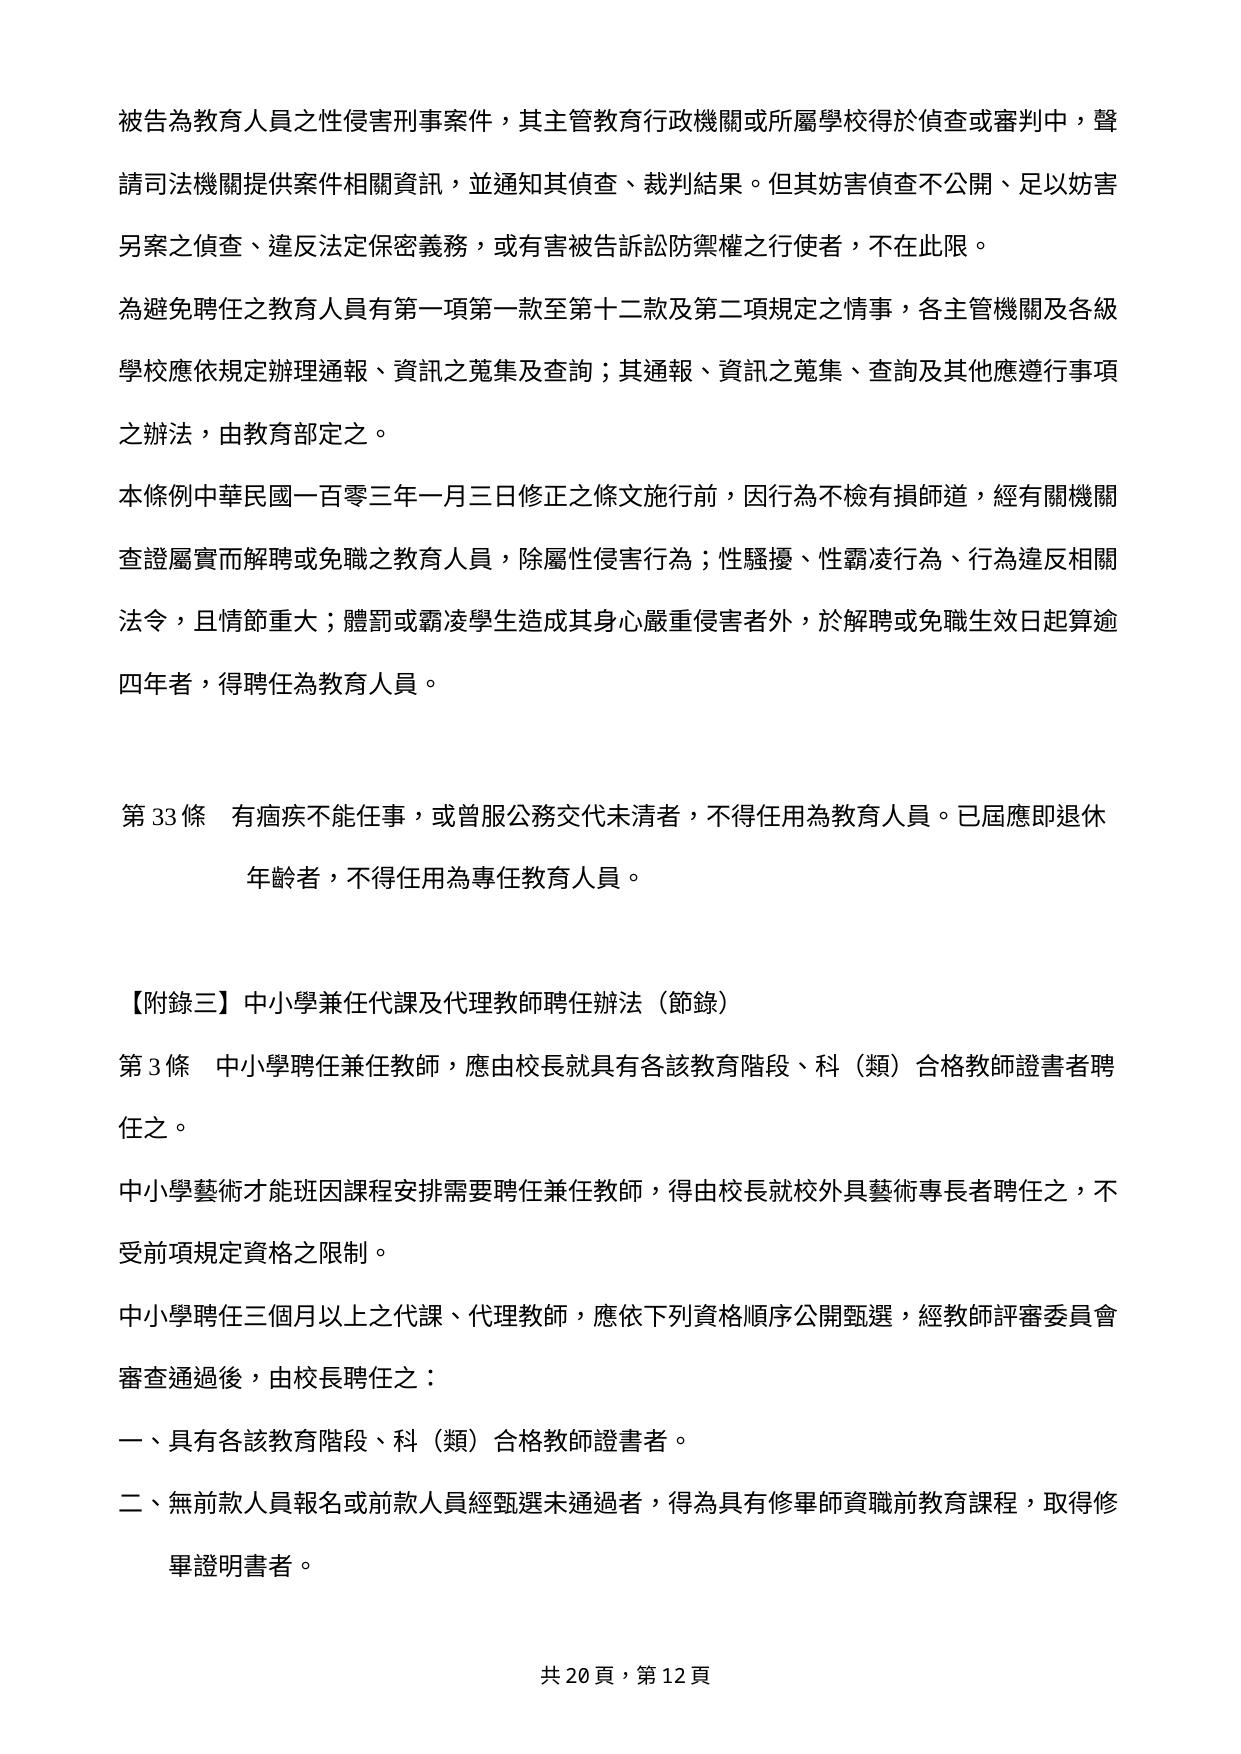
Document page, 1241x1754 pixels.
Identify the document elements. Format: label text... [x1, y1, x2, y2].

text 第33條 有痼疾不能任事，或曾服公務交代未清者，不得任用為教育人員。已屆應即退休年齡者，不得任用為專任教育人員。 [122, 772, 1122, 897]
text 被告為教育人員之性侵害刑事案件，其主管教育行政機關或所屬學校得於偵查或審判中，聲請司法機關提供案件相關資訊，並通知其偵查、裁判結果。但其妨害偵查不公開、足以妨害另案之偵查、違反法定保密義務，或有害被告訴訟防禦權之行使者，不在此限。 [118, 78, 1122, 266]
text 二、無前款人員報名或前款人員經甄選未通過者，得為具有修畢師資職前教育課程，取得修畢證明書者。 [118, 1460, 1122, 1585]
text 為避免聘任之教育人員有第一項第一款至第十二款及第二項規定之情事，各主管機關及各級學校應依規定辦理通報、資訊之蒐集及查詢；其通報、資訊之蒐集、查詢及其他應遵行事項之辦法，由教育部定之。 [118, 266, 1122, 453]
text 【附錄三】中小學兼任代課及代理教師聘任辦法（節錄） [118, 960, 1122, 1022]
text 第3條 中小學聘任兼任教師，應由校長就具有各該教育階段、科（類）合格教師證書者聘任之。 [118, 1022, 1122, 1147]
text 一、具有各該教育階段、科（類）合格教師證書者。 [118, 1397, 1122, 1460]
text 本條例中華民國一百零三年一月三日修正之條文施行前，因行為不檢有損師道，經有關機關查證屬實而解聘或免職之教育人員，除屬性侵害行為；性騷擾、性霸凌行為、行為違反相關法令，且情節重大；體罰或霸凌學生造成其身心嚴重侵害者外，於解聘或免職生效日起算逾四年者，得聘任為教育人員。 [118, 453, 1122, 703]
text 中小學藝術才能班因課程安排需要聘任兼任教師，得由校長就校外具藝術專長者聘任之，不受前項規定資格之限制。 [118, 1147, 1122, 1272]
text 中小學聘任三個月以上之代課、代理教師，應依下列資格順序公開甄選，經教師評審委員會審查通過後，由校長聘任之： [118, 1272, 1122, 1397]
